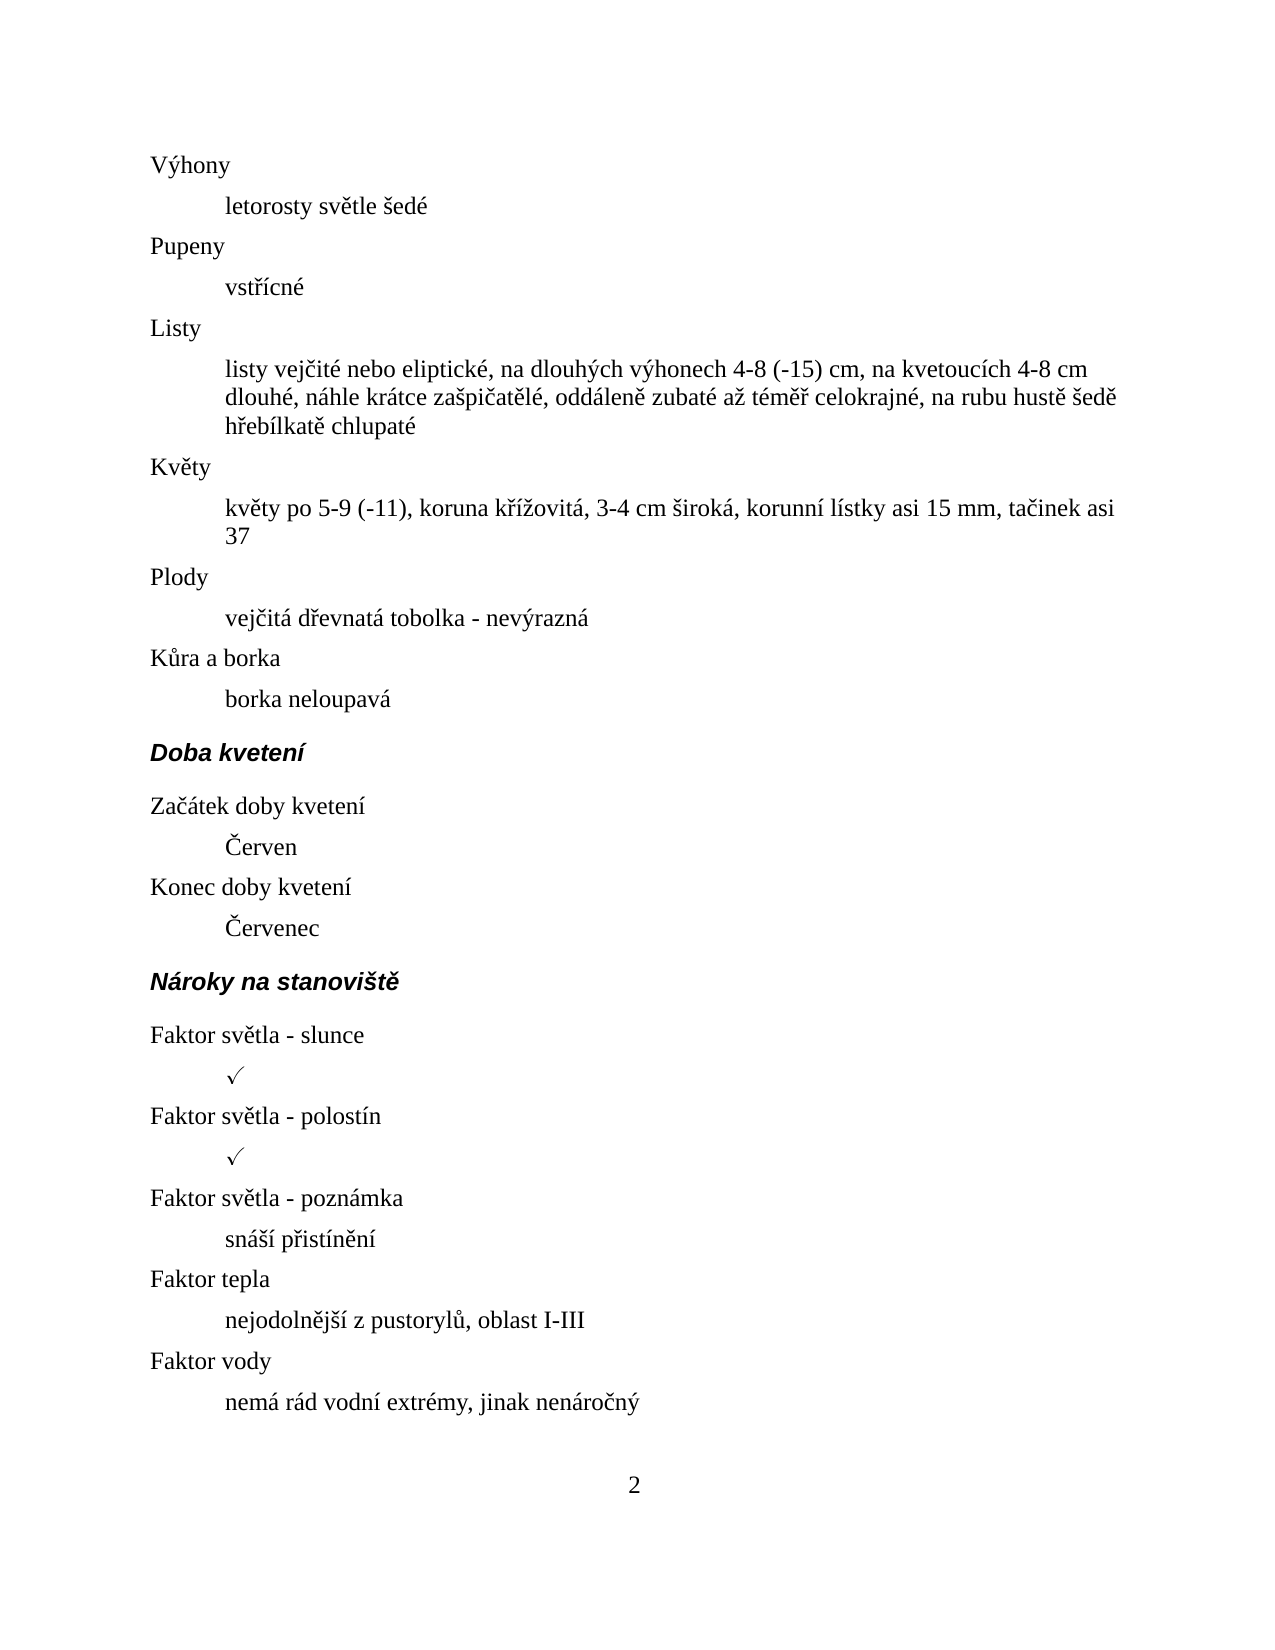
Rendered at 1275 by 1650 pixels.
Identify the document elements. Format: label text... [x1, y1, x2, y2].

text Faktor vody [150, 1346, 1125, 1374]
text Faktor tepla [150, 1264, 1125, 1293]
text Kůra a borka [150, 643, 1125, 672]
text Faktor světla - slunce [150, 1020, 1125, 1049]
subtitle Nároky na stanoviště [150, 967, 1125, 996]
text ✓ [225, 1142, 1125, 1171]
text Červenec [225, 913, 1125, 942]
text Konec doby kvetení [150, 872, 1125, 901]
text Květy [150, 452, 1125, 481]
text nejodolnější z pustorylů, oblast I-III [225, 1305, 1125, 1334]
text Faktor světla - poznámka [150, 1183, 1125, 1212]
text Červen [225, 832, 1125, 861]
text listy vejčité nebo eliptické, na dlouhých výhonech 4-8 (-15) cm, na kvetoucích 4-8 cm dlouhé, náhle krátce zašpičatělé, oddáleně zubaté až téměř celokrajné, na rubu hustě šedě hřebílkatě chlupaté [225, 354, 1125, 440]
text Plody [150, 562, 1125, 591]
text letorosty světle šedé [225, 191, 1125, 219]
text ✓ [225, 1061, 1125, 1089]
text vejčitá dřevnatá tobolka - nevýrazná [225, 603, 1125, 632]
text Výhony [150, 150, 1125, 179]
text Začátek doby kvetení [150, 791, 1125, 820]
text Listy [150, 313, 1125, 342]
text Faktor světla - polostín [150, 1101, 1125, 1130]
subtitle Doba kvetení [150, 738, 1125, 767]
text vstřícné [225, 272, 1125, 301]
text nemá rád vodní extrémy, jinak nenáročný [225, 1387, 1125, 1415]
text květy po 5-9 (-11), koruna křížovitá, 3-4 cm široká, korunní lístky asi 15 mm, tačinek asi 37 [225, 493, 1125, 550]
text borka neloupavá [225, 684, 1125, 713]
text Pupeny [150, 231, 1125, 260]
text snáší přistínění [225, 1224, 1125, 1252]
